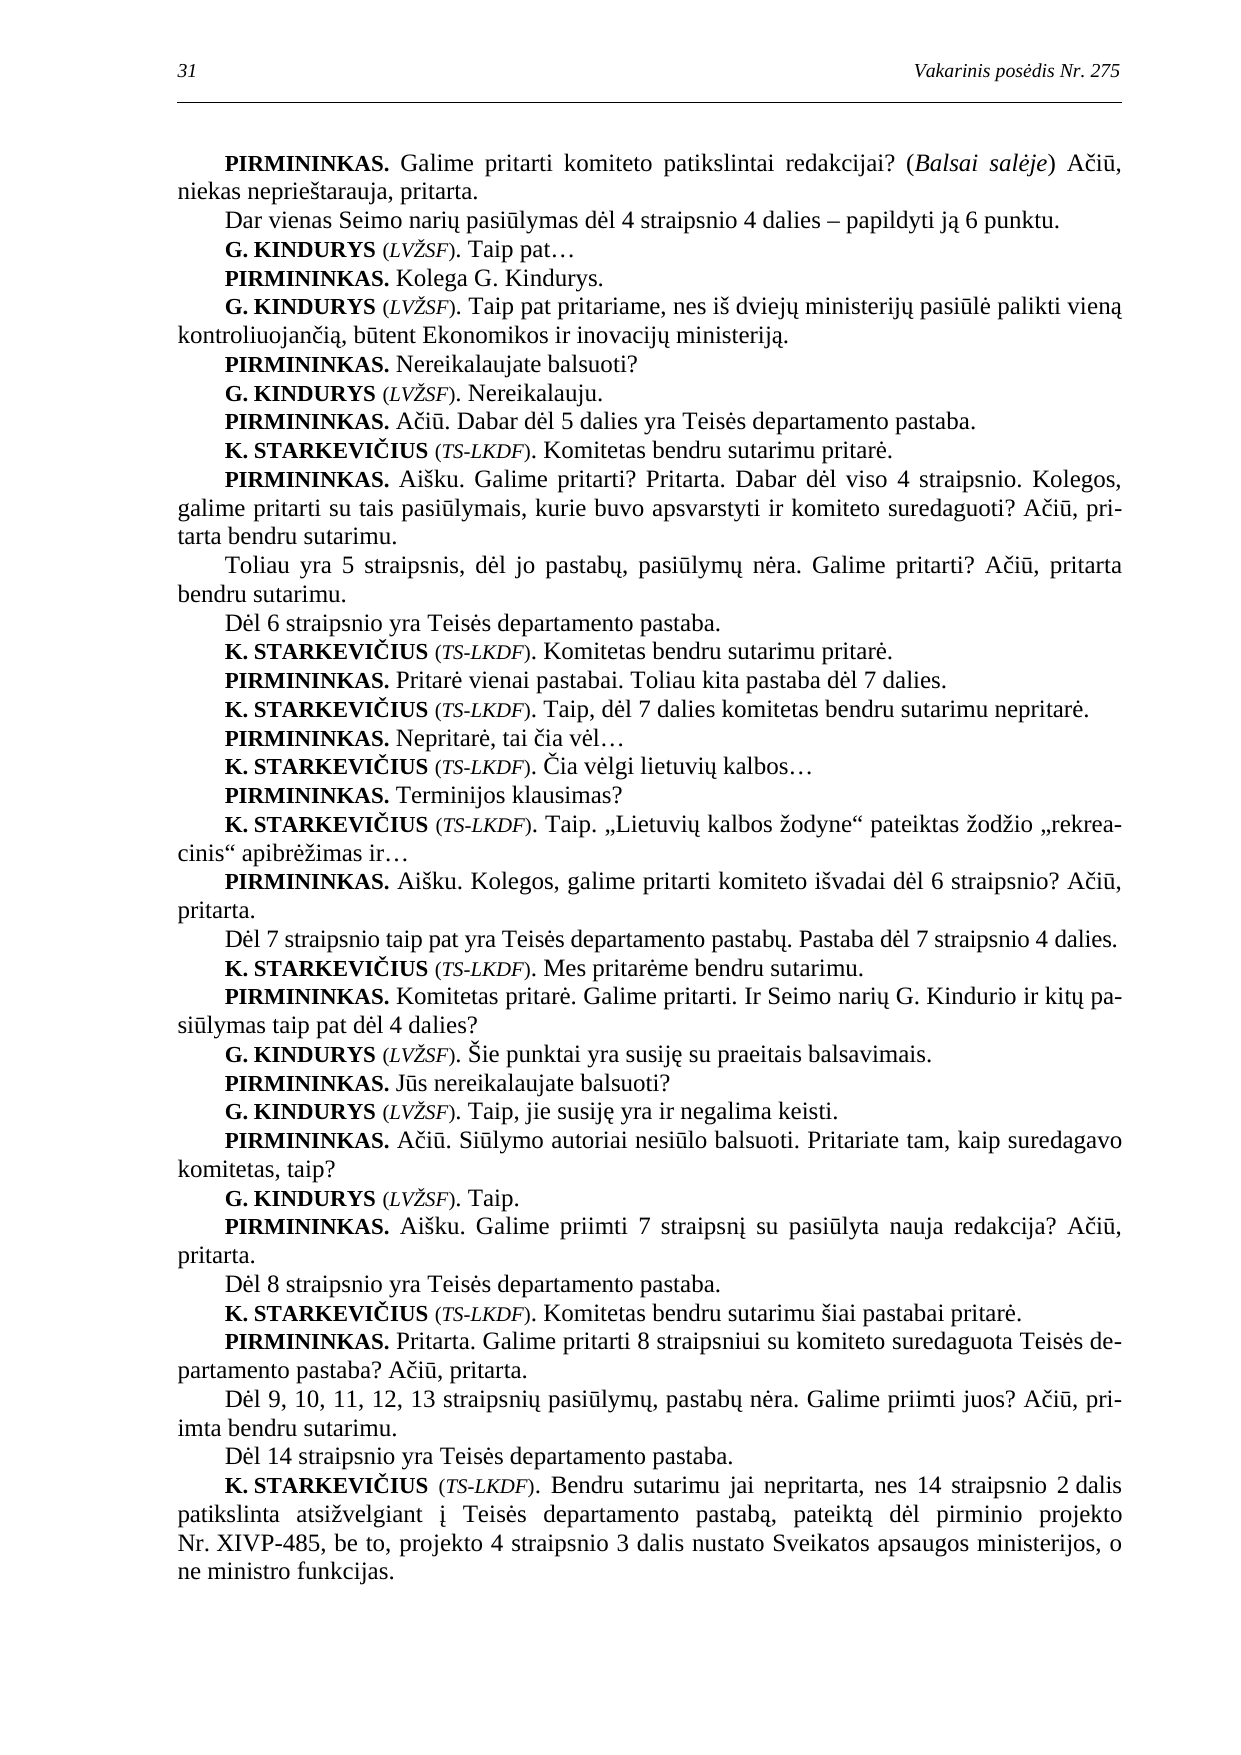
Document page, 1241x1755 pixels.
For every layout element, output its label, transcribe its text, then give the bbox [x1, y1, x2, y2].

text PIRMININKAS. Ko­mi­te­tas pri­ta­rė. Ga­li­me pri­tar­ti. Ir Sei­mo na­rių G. Kin­du­rio ir ki­tų pa­siū­ly­mas taip pat dėl 4 da­lies? [177, 981, 1122, 1039]
text PIRMININKAS. Aiš­ku. Ga­li­me pri­tar­ti? Pri­tar­ta. Da­bar dėl vi­so 4 straips­nio. Ko­le­gos, ga­li­me pri­tar­ti su tais pa­siū­ly­mais, ku­rie bu­vo ap­svars­ty­ti ir ko­mi­te­to su­re­da­guo­ti? Ačiū, pri­tar­ta ben­dru su­ta­ri­mu. [177, 464, 1122, 550]
text G. KINDURYS (LVŽSF). Ne­rei­ka­lau­ju. [177, 378, 1122, 406]
text Dėl 9, 10, 11, 12, 13 straips­nių pa­siū­ly­mų, pa­sta­bų nė­ra. Ga­li­me pri­im­ti juos? Ačiū, pri­im­ta ben­dru su­ta­ri­mu. [177, 1384, 1122, 1441]
text PIRMININKAS. Ter­mi­ni­jos klau­si­mas? [177, 780, 1122, 809]
text G. KINDURYS (LVŽSF). Taip pat… [177, 234, 1122, 263]
text K. STARKEVIČIUS (TS-LKDF). Ben­dru su­ta­ri­mu jai ne­pri­tar­ta, nes 14 straips­nio 2 da­lis pa­tiks­lin­ta at­si­žvel­giant į Tei­sės de­par­ta­men­to pa­sta­bą, pa­teik­tą dėl pir­mi­nio pro­jek­to Nr. XIVP-485, be to, pro­jek­to 4 straips­nio 3 da­lis nu­sta­to Svei­ka­tos ap­sau­gos mi­nis­te­ri­jos, o ne mi­nist­ro funk­ci­jas. [177, 1470, 1122, 1585]
text K. STARKEVIČIUS (TS-LKDF). Taip. „Lie­tu­vių kal­bos žo­dy­ne“ pa­teik­tas žo­džio „rek­re­a­ci­nis“ api­brė­ži­mas ir… [177, 809, 1122, 866]
text K. STARKEVIČIUS (TS-LKDF). Ko­mi­te­tas ben­dru su­ta­ri­mu pri­ta­rė. [177, 636, 1122, 665]
text Dėl 7 straips­nio taip pat yra Tei­sės de­par­ta­men­to pa­sta­bų. Pa­sta­ba dėl 7 straips­nio 4 da­lies. [177, 924, 1122, 953]
text PIRMININKAS. Ačiū. Da­bar dėl 5 da­lies yra Tei­sės de­par­ta­men­to pa­sta­ba. [177, 406, 1122, 435]
text Dėl 8 straips­nio yra Tei­sės de­par­ta­men­to pa­sta­ba. [177, 1269, 1122, 1298]
text To­liau yra 5 straips­nis, dėl jo pa­sta­bų, pa­siū­ly­mų nė­ra. Ga­li­me pri­tar­ti? Ačiū, pri­tar­ta ben­dru su­ta­ri­mu. [177, 550, 1122, 608]
text PIRMININKAS. Ko­le­ga G. Kin­du­rys. [177, 263, 1122, 291]
text G. KINDURYS (LVŽSF). Šie punk­tai yra su­si­ję su pra­ei­tais bal­sa­vi­mais. [177, 1039, 1122, 1068]
text PIRMININKAS. Ne­rei­ka­lau­ja­te bal­suo­ti? [177, 349, 1122, 378]
text PIRMININKAS. Ačiū. Siū­ly­mo au­to­riai ne­siū­lo bal­suo­ti. Pri­ta­ria­te tam, kaip su­re­da­ga­vo ko­mi­te­tas, taip? [177, 1125, 1122, 1183]
text K. STARKEVIČIUS (TS-LKDF). Mes pri­ta­rė­me ben­dru su­ta­ri­mu. [177, 953, 1122, 981]
text G. KINDURYS (LVŽSF). Taip, jie su­si­ję yra ir ne­ga­li­ma keis­ti. [177, 1096, 1122, 1125]
text G. KINDURYS (LVŽSF). Taip. [177, 1183, 1122, 1211]
text PIRMININKAS. Ne­pri­ta­rė, tai čia vėl… [177, 723, 1122, 751]
text PIRMININKAS. Ga­li­me pri­tar­ti ko­mi­te­to pa­tiks­lin­tai re­dak­ci­jai? (Bal­sai sa­lė­je) Ačiū, nie­kas ne­pri­eš­ta­rau­ja, pri­tar­ta. [177, 148, 1122, 205]
text PIRMININKAS. Pri­tar­ta. Ga­li­me pri­tar­ti 8 straips­niui su ko­mi­te­to su­re­da­guo­ta Tei­sės de­par­ta­men­to pa­sta­ba? Ačiū, pri­tar­ta. [177, 1326, 1122, 1384]
text K. STARKEVIČIUS (TS-LKDF). Čia vėl­gi lie­tu­vių kal­bos… [177, 751, 1122, 780]
text PIRMININKAS. Jūs ne­rei­ka­lau­ja­te bal­suo­ti? [177, 1068, 1122, 1096]
text Dar vie­nas Sei­mo na­rių pa­siū­ly­mas dėl 4 straips­nio 4 da­lies – pa­pil­dy­ti ją 6 punk­tu. [177, 205, 1122, 234]
text K. STARKEVIČIUS (TS-LKDF). Ko­mi­te­tas ben­dru su­ta­ri­mu šiai pa­sta­bai pri­ta­rė. [177, 1298, 1122, 1326]
text Dėl 6 straips­nio yra Tei­sės de­par­ta­men­to pa­sta­ba. [177, 608, 1122, 636]
text K. STARKEVIČIUS (TS-LKDF). Ko­mi­te­tas ben­dru su­ta­ri­mu pri­ta­rė. [177, 435, 1122, 464]
text G. KINDURYS (LVŽSF). Taip pat pri­ta­ria­me, nes iš dvie­jų mi­nis­te­ri­jų pa­siū­lė pa­lik­ti vie­ną kon­tro­liuo­jan­čią, bū­tent Eko­no­mi­kos ir ino­va­ci­jų mi­nis­te­ri­ją. [177, 291, 1122, 349]
text PIRMININKAS. Aiš­ku. Ga­li­me pri­im­ti 7 straips­nį su pa­siū­ly­ta nau­ja re­dak­ci­ja? Ačiū, pri­tar­ta. [177, 1211, 1122, 1269]
text PIRMININKAS. Aiš­ku. Ko­le­gos, ga­li­me pri­tar­ti ko­mi­te­to iš­va­dai dėl 6 straips­nio? Ačiū, pri­tar­ta. [177, 866, 1122, 924]
text K. STARKEVIČIUS (TS-LKDF). Taip, dėl 7 da­lies ko­mi­te­tas ben­dru su­ta­ri­mu ne­pri­ta­rė. [177, 694, 1122, 723]
text Dėl 14 straips­nio yra Tei­sės de­par­ta­men­to pa­sta­ba. [177, 1441, 1122, 1470]
text PIRMININKAS. Pri­ta­rė vie­nai pa­sta­bai. To­liau ki­ta pa­sta­ba dėl 7 da­lies. [177, 665, 1122, 694]
